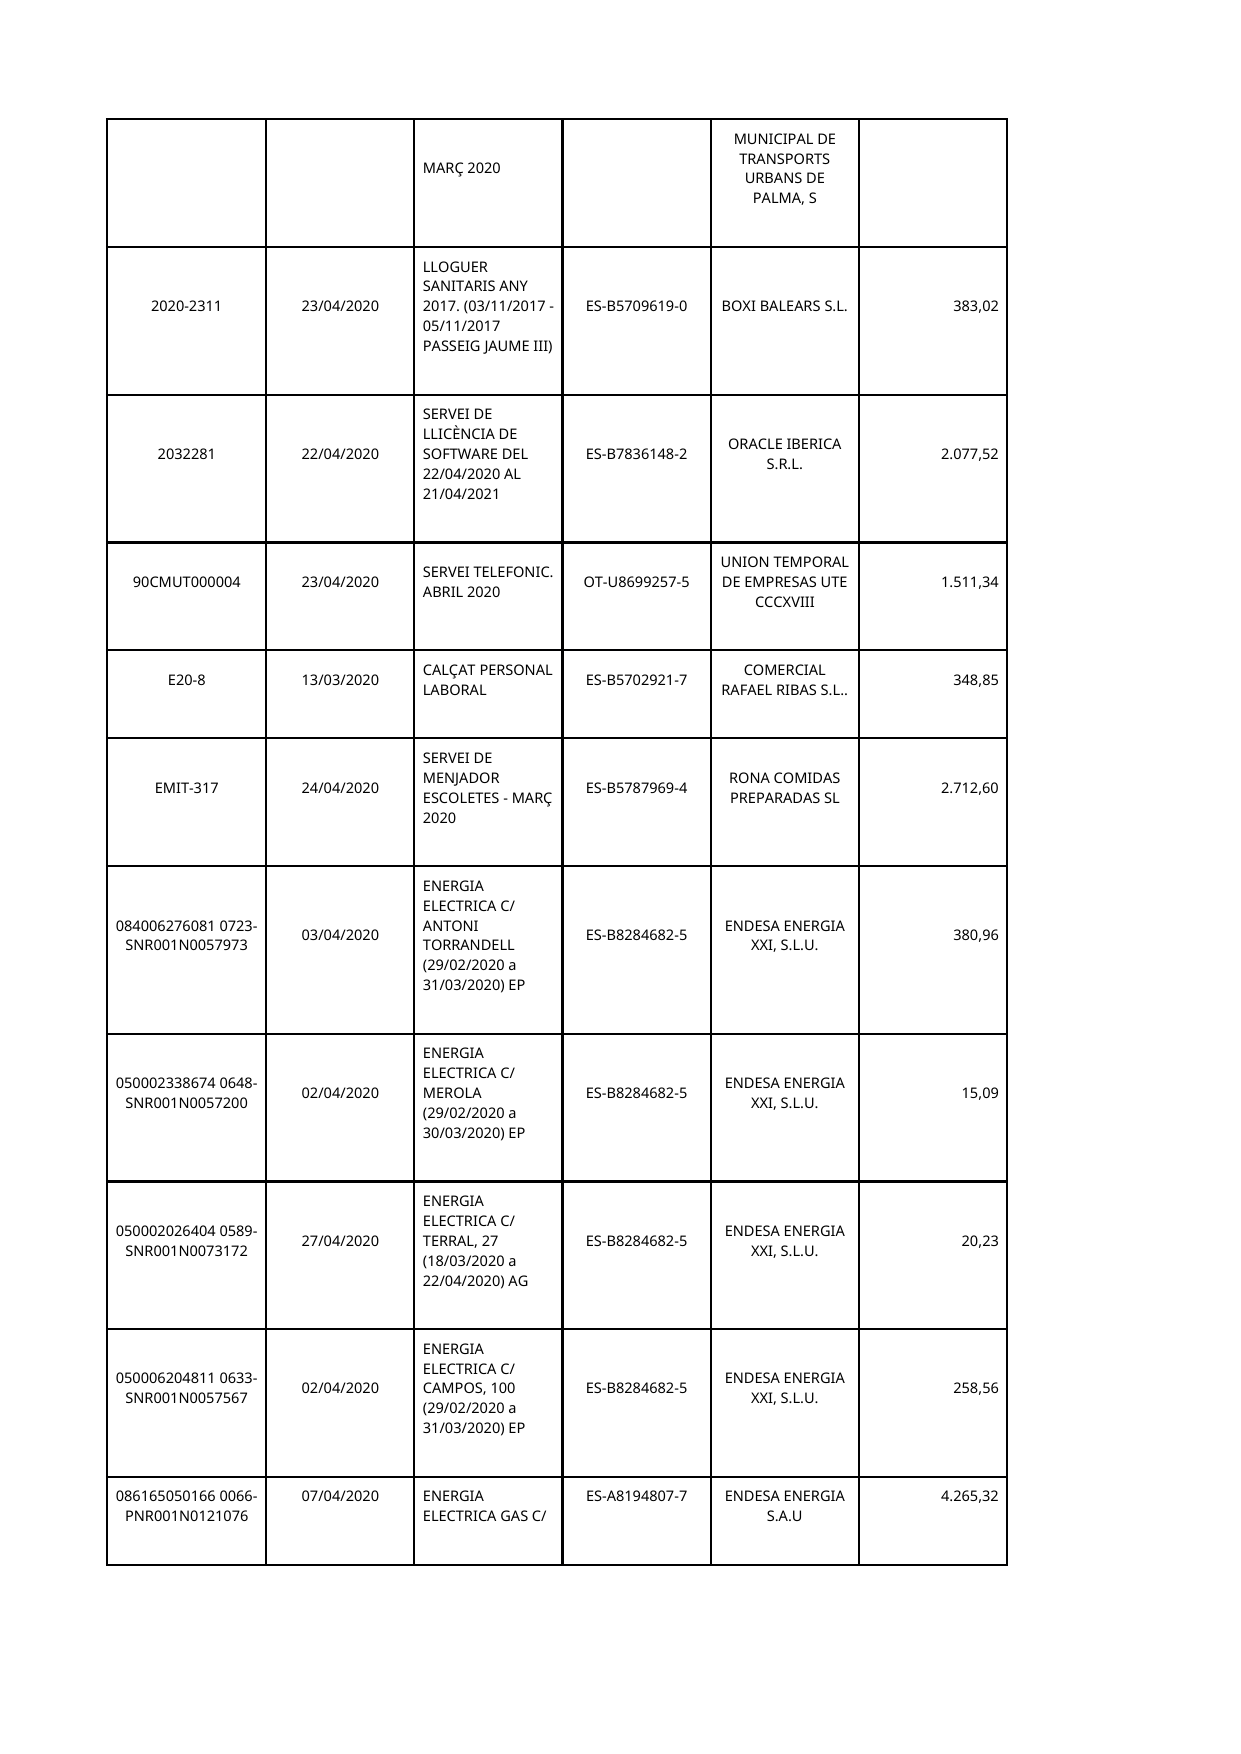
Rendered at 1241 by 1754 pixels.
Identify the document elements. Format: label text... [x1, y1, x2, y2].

table_cell 23/04/2020 [267, 248, 413, 394]
table_cell ENDESA ENERGIA S.A.U [712, 1478, 858, 1564]
table_cell 2.077,52 [860, 396, 1006, 541]
table_cell 13/03/2020 [267, 651, 413, 737]
table_cell ENDESA ENERGIA XXI, S.L.U. [712, 1183, 858, 1328]
table_cell [860, 120, 1006, 246]
table_cell ES-B5787969-4 [564, 739, 710, 865]
table_cell 22/04/2020 [267, 396, 413, 541]
table_cell 24/04/2020 [267, 739, 413, 865]
table_cell ENERGIA ELECTRICA C/ MEROLA (29/02/2020 a 30/03/2020) EP [415, 1035, 561, 1180]
table_cell 050002026404 0589-SNR001N0073172 [108, 1183, 265, 1328]
table_cell ENDESA ENERGIA XXI, S.L.U. [712, 867, 858, 1033]
table_cell 27/04/2020 [267, 1183, 413, 1328]
table_cell [108, 120, 265, 246]
table_cell SERVEI DE MENJADOR ESCOLETES - MARÇ 2020 [415, 739, 561, 865]
table_cell 20,23 [860, 1183, 1006, 1328]
table_cell 03/04/2020 [267, 867, 413, 1033]
table_cell LLOGUER SANITARIS ANY 2017. (03/11/2017 - 05/11/2017 PASSEIG JAUME III) [415, 248, 561, 394]
table_cell 4.265,32 [860, 1478, 1006, 1564]
table_cell 086165050166 0066-PNR001N0121076 [108, 1478, 265, 1564]
table_cell ENERGIA ELECTRICA C/ ANTONI TORRANDELL (29/02/2020 a 31/03/2020) EP [415, 867, 561, 1033]
table_cell ES-B5709619-0 [564, 248, 710, 394]
table_cell ES-B7836148-2 [564, 396, 710, 541]
table_cell ES-B5702921-7 [564, 651, 710, 737]
table_cell 23/04/2020 [267, 544, 413, 649]
table_cell E20-8 [108, 651, 265, 737]
table_cell 2020-2311 [108, 248, 265, 394]
table_cell ES-A8194807-7 [564, 1478, 710, 1564]
table_cell ENDESA ENERGIA XXI, S.L.U. [712, 1035, 858, 1180]
table_cell EMIT-317 [108, 739, 265, 865]
table_cell 380,96 [860, 867, 1006, 1033]
table_cell 084006276081 0723-SNR001N0057973 [108, 867, 265, 1033]
table_cell SERVEI DE LLICÈNCIA DE SOFTWARE DEL 22/04/2020 AL 21/04/2021 [415, 396, 561, 541]
table_cell BOXI BALEARS S.L. [712, 248, 858, 394]
table_cell 90CMUT000004 [108, 544, 265, 649]
table_cell 2.712,60 [860, 739, 1006, 865]
table_cell MUNICIPAL DE TRANSPORTS URBANS DE PALMA, S [712, 120, 858, 246]
table_cell ES-B8284682-5 [564, 1035, 710, 1180]
table_cell SERVEI TELEFONIC. ABRIL 2020 [415, 544, 561, 649]
table_cell 050006204811 0633-SNR001N0057567 [108, 1330, 265, 1476]
table_cell 02/04/2020 [267, 1035, 413, 1180]
table_cell 15,09 [860, 1035, 1006, 1180]
table_cell ENERGIA ELECTRICA C/ TERRAL, 27 (18/03/2020 a 22/04/2020) AG [415, 1183, 561, 1328]
table_cell [564, 120, 710, 246]
table_cell ENERGIA ELECTRICA C/ CAMPOS, 100 (29/02/2020 a 31/03/2020) EP [415, 1330, 561, 1476]
table_cell 02/04/2020 [267, 1330, 413, 1476]
table_cell 383,02 [860, 248, 1006, 394]
table_cell ENERGIA ELECTRICA GAS C/ [415, 1478, 561, 1564]
table_cell 07/04/2020 [267, 1478, 413, 1564]
table_cell ENDESA ENERGIA XXI, S.L.U. [712, 1330, 858, 1476]
table_cell ES-B8284682-5 [564, 1183, 710, 1328]
table_cell ORACLE IBERICA S.R.L. [712, 396, 858, 541]
table_cell ES-B8284682-5 [564, 867, 710, 1033]
table_cell UNION TEMPORAL DE EMPRESAS UTE CCCXVIII [712, 544, 858, 649]
table_cell 050002338674 0648-SNR001N0057200 [108, 1035, 265, 1180]
table_cell RONA COMIDAS PREPARADAS SL [712, 739, 858, 865]
table_cell 2032281 [108, 396, 265, 541]
table_cell COMERCIAL RAFAEL RIBAS S.L.. [712, 651, 858, 737]
table_cell CALÇAT PERSONAL LABORAL [415, 651, 561, 737]
table_cell ES-B8284682-5 [564, 1330, 710, 1476]
table_cell 348,85 [860, 651, 1006, 737]
table_cell MARÇ 2020 [415, 120, 561, 246]
table_cell [267, 120, 413, 246]
table_cell 258,56 [860, 1330, 1006, 1476]
table_cell OT-U8699257-5 [564, 544, 710, 649]
table_cell 1.511,34 [860, 544, 1006, 649]
